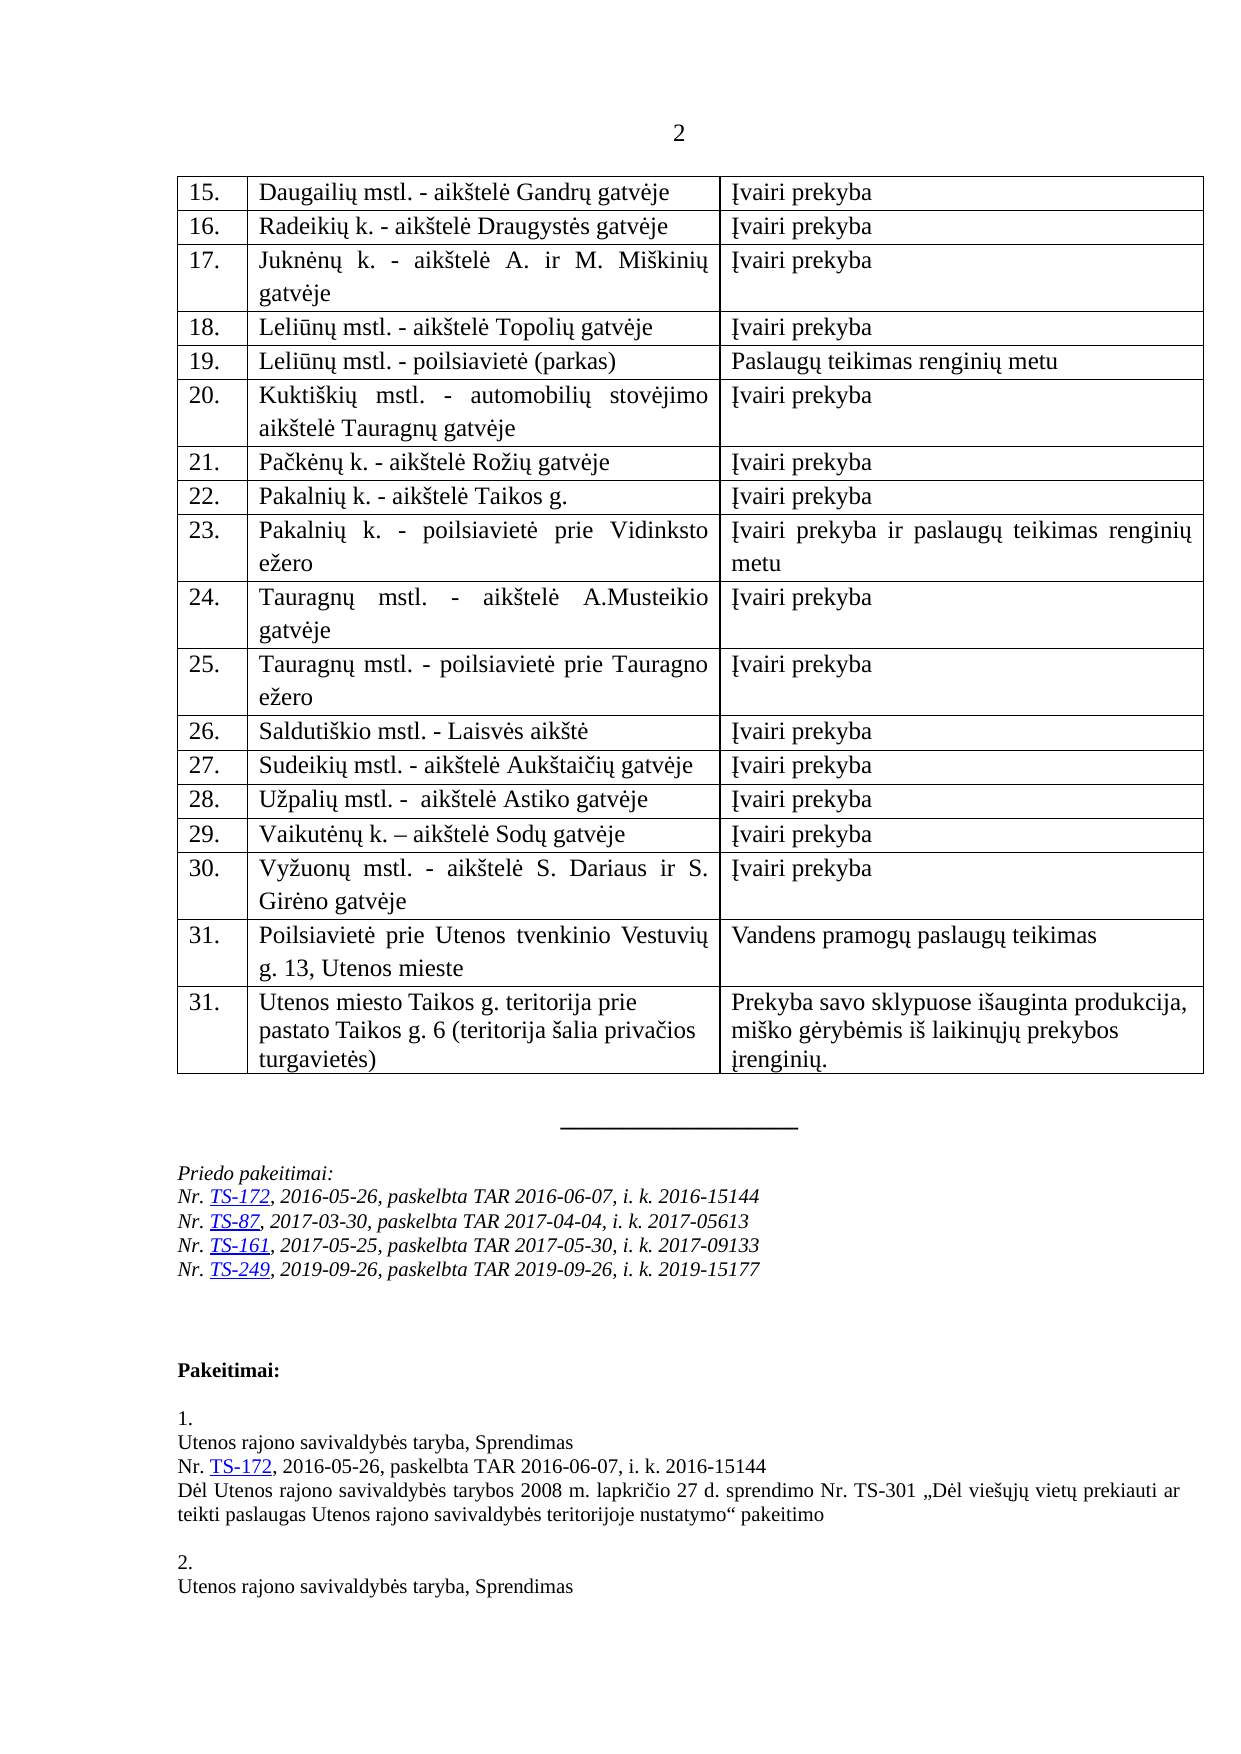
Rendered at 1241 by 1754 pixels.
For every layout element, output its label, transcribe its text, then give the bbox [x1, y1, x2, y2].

table_cell Įvairi prekyba [721, 649, 1203, 715]
table_cell Utenos miesto Taikos g. teritorija prie pastato Taikos g. 6 (teritorija šalia privačios turgavietės) [248, 987, 719, 1073]
table_cell 21. [178, 447, 247, 480]
table_cell Poilsiavietė prie Utenos tvenkinio Vestuvių g. 13, Utenos mieste [248, 920, 719, 986]
table_cell 20. [178, 380, 247, 446]
table_cell 25. [178, 649, 247, 715]
text Nr. TS-87, 2017-03-30, paskelbta TAR 2017-04-04, i. k. 2017-05613 [177, 1208, 1181, 1233]
table_cell Vyžuonų mstl. - aikštelė S. Dariaus ir S. Girėno gatvėje [248, 853, 719, 919]
table_cell Įvairi prekyba [721, 716, 1203, 749]
text Pakeitimai: [177, 1358, 1181, 1382]
table_cell Įvairi prekyba [721, 853, 1203, 919]
table_cell 29. [178, 819, 247, 852]
text 2. [177, 1550, 1181, 1574]
table_cell Pačkėnų k. - aikštelė Rožių gatvėje [248, 447, 719, 480]
text ___________________ [177, 1103, 1181, 1132]
table_cell Pakalnių k. - poilsiavietė prie Vidinksto ežero [248, 515, 719, 581]
table_cell Įvairi prekyba [721, 245, 1203, 311]
table_cell 31. [178, 920, 247, 986]
text Nr. TS-249, 2019-09-26, paskelbta TAR 2019-09-26, i. k. 2019-15177 [177, 1257, 1181, 1281]
text Nr. TS-172, 2016-05-26, paskelbta TAR 2016-06-07, i. k. 2016-15144 [177, 1184, 1181, 1208]
table_cell Įvairi prekyba [721, 785, 1203, 818]
table_cell 18. [178, 312, 247, 345]
table_cell Saldutiškio mstl. - Laisvės aikštė [248, 716, 719, 749]
table_cell 19. [178, 346, 247, 379]
table_cell Tauragnų mstl. - poilsiavietė prie Tauragno ežero [248, 649, 719, 715]
table_cell 27. [178, 751, 247, 783]
table_cell Paslaugų teikimas renginių metu [721, 346, 1203, 379]
table_cell 17. [178, 245, 247, 311]
text 1. [177, 1406, 1181, 1430]
table_cell Įvairi prekyba [721, 312, 1203, 345]
table_cell Įvairi prekyba [721, 481, 1203, 514]
table_cell Įvairi prekyba [721, 380, 1203, 446]
table_cell Tauragnų mstl. - aikštelė A.Musteikio gatvėje [248, 582, 719, 648]
table_cell Vaikutėnų k. – aikštelė Sodų gatvėje [248, 819, 719, 852]
table_cell Radeikių k. - aikštelė Draugystės gatvėje [248, 211, 719, 244]
table_cell Vandens pramogų paslaugų teikimas [721, 920, 1203, 986]
table_cell Leliūnų mstl. - poilsiavietė (parkas) [248, 346, 719, 379]
table_cell 28. [178, 785, 247, 818]
table_cell Sudeikių mstl. - aikštelė Aukštaičių gatvėje [248, 751, 719, 783]
table_cell 26. [178, 716, 247, 749]
table_cell Kuktiškių mstl. - automobilių stovėjimo aikštelė Tauragnų gatvėje [248, 380, 719, 446]
table_cell Įvairi prekyba [721, 582, 1203, 648]
text Nr. TS-161, 2017-05-25, paskelbta TAR 2017-05-30, i. k. 2017-09133 [177, 1233, 1181, 1257]
text Utenos rajono savivaldybės taryba, Sprendimas [177, 1574, 1181, 1598]
text Nr. TS-172, 2016-05-26, paskelbta TAR 2016-06-07, i. k. 2016-15144 [177, 1454, 1181, 1478]
table_cell Įvairi prekyba [721, 819, 1203, 852]
table_cell Prekyba savo sklypuose išauginta produkcija, miško gėrybėmis iš laikinųjų prekybos įrenginių. [721, 987, 1203, 1073]
table_cell 16. [178, 211, 247, 244]
table_cell Įvairi prekyba [721, 177, 1203, 210]
table_cell Įvairi prekyba [721, 751, 1203, 783]
table_cell Leliūnų mstl. - aikštelė Topolių gatvėje [248, 312, 719, 345]
table_cell Daugailių mstl. - aikštelė Gandrų gatvėje [248, 177, 719, 210]
table_cell 31. [178, 987, 247, 1073]
table_cell Įvairi prekyba ir paslaugų teikimas renginių metu [721, 515, 1203, 581]
text Utenos rajono savivaldybės taryba, Sprendimas [177, 1430, 1181, 1454]
table_cell 15. [178, 177, 247, 210]
table_cell 23. [178, 515, 247, 581]
text Priedo pakeitimai: [177, 1160, 1181, 1184]
table_cell Juknėnų k. - aikštelė A. ir M. Miškinių gatvėje [248, 245, 719, 311]
table_cell 30. [178, 853, 247, 919]
table_cell 24. [178, 582, 247, 648]
table_cell Užpalių mstl. - aikštelė Astiko gatvėje [248, 785, 719, 818]
table_cell 22. [178, 481, 247, 514]
table_cell Pakalnių k. - aikštelė Taikos g. [248, 481, 719, 514]
text Dėl Utenos rajono savivaldybės tarybos 2008 m. lapkričio 27 d. sprendimo Nr. TS-301 „Dėl viešųjų vietų prekiauti ar teikti paslaugas Utenos rajono savivaldybės teritorijoje nustatymo“ pakeitimo [177, 1478, 1181, 1526]
table_cell Įvairi prekyba [721, 211, 1203, 244]
table_cell Įvairi prekyba [721, 447, 1203, 480]
